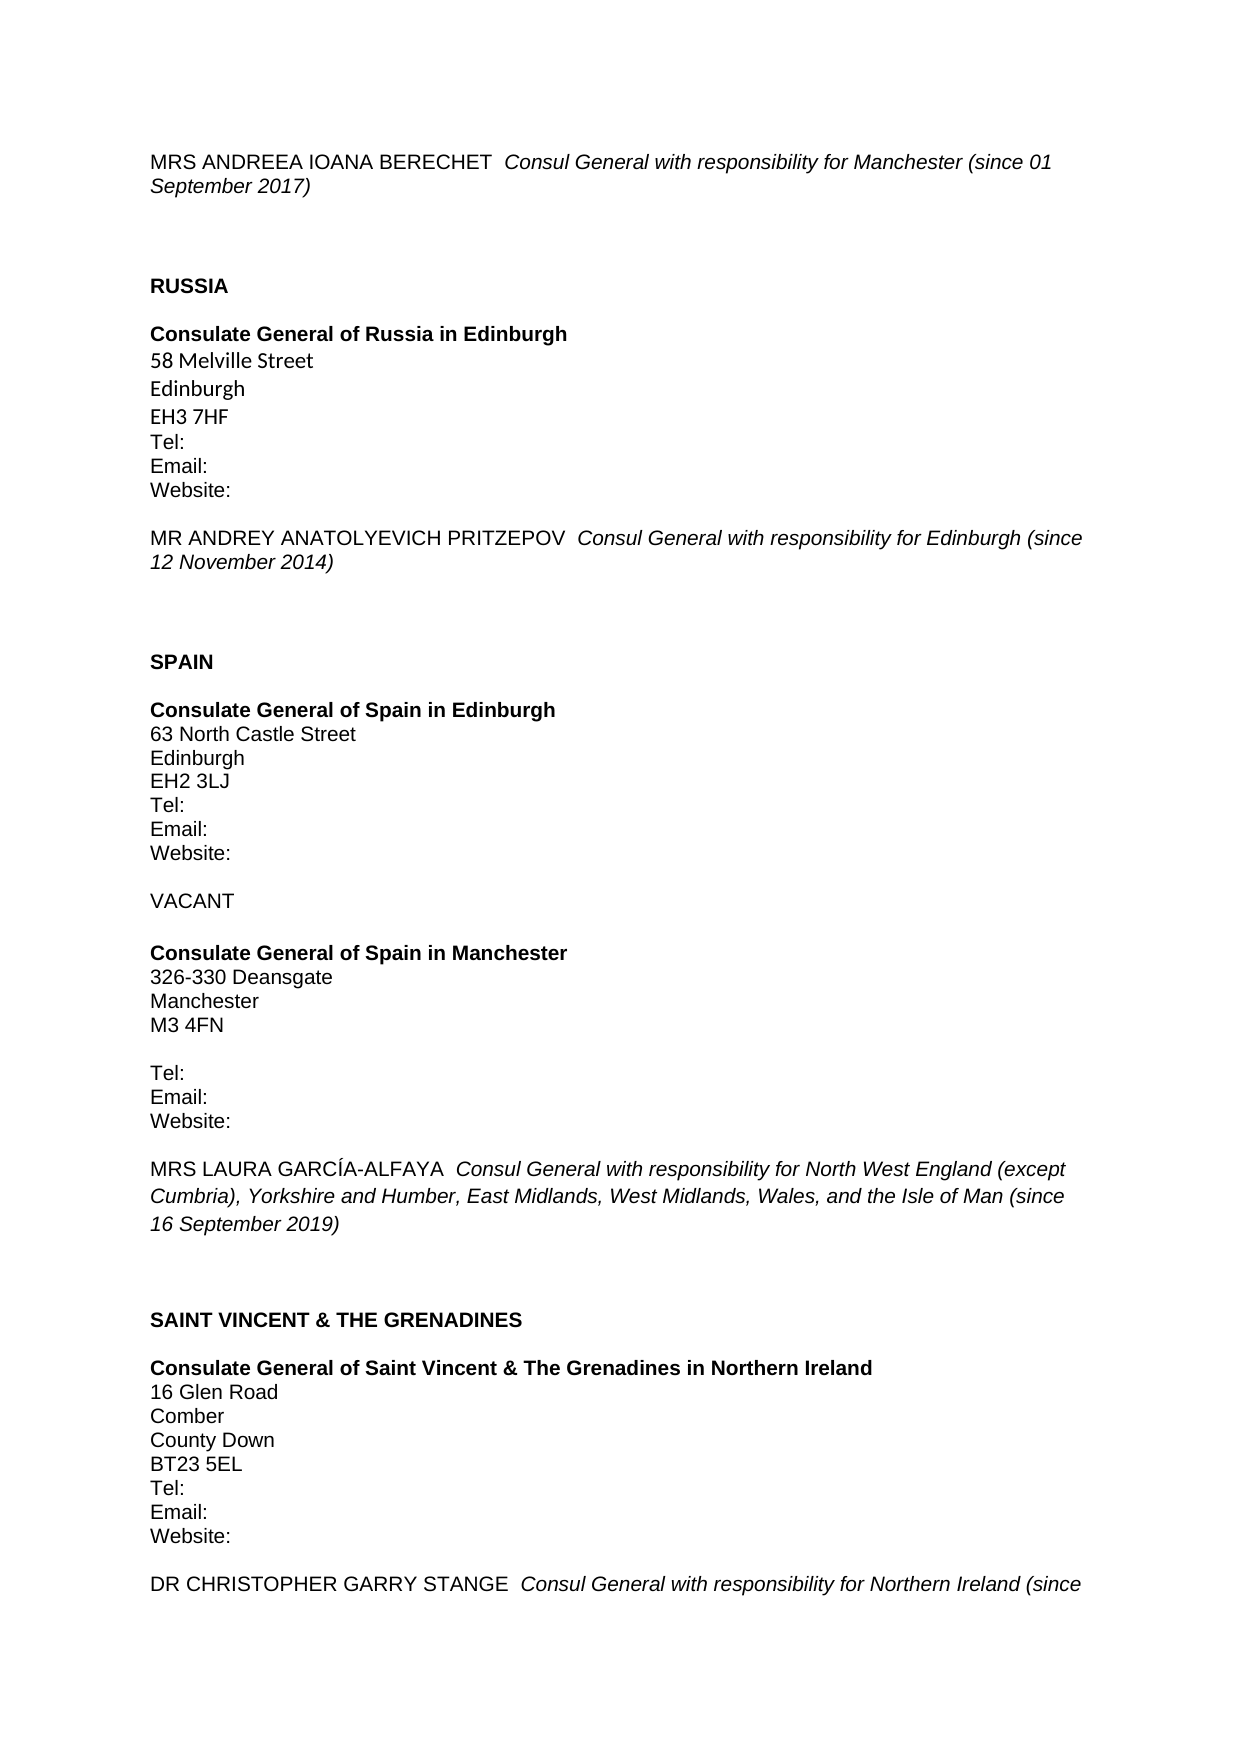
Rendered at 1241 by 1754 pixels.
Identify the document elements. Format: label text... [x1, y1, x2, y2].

text MRS LAURA GARCÍA-ALFAYA Consul General with responsibility for North West England (except Cumbria), Yorkshire and Humber, East Midlands, West Midlands, Wales, and the Isle of Man (since 16 September 2019) [150, 1157, 1090, 1236]
text SAINT VINCENT & THE GRENADINES [150, 1308, 1090, 1332]
text 16 Glen Road Comber County Down BT23 5EL Tel: Email: Website: [150, 1380, 1090, 1547]
text Tel: Email: Website: [150, 1037, 1090, 1133]
text RUSSIA [150, 274, 1090, 298]
text VACANT [150, 889, 1090, 913]
text MRS ANDREEA IOANA BERECHET Consul General with responsibility for Manchester (since 01 September 2017) [150, 150, 1090, 198]
text 326-330 Deansgate Manchester [150, 965, 1090, 1013]
text MR ANDREY ANATOLYEVICH PRITZEPOV Consul General with responsibility for Edinburgh (since 12 November 2014) [150, 526, 1090, 573]
text M3 4FN [150, 1013, 1090, 1037]
text Consulate General of Saint Vincent & The Grenadines in Northern Ireland [150, 1356, 1090, 1380]
text 58 Melville Street Edinburgh EH3 7HF Tel: Email: Website: [150, 346, 1090, 502]
text SPAIN [150, 649, 1090, 673]
text DR CHRISTOPHER GARRY STANGE Consul General with responsibility for Northern Ireland (since [150, 1571, 1090, 1595]
text Consulate General of Russia in Edinburgh [150, 322, 1090, 346]
text 63 North Castle Street Edinburgh EH2 3LJ Tel: Email: Website: [150, 721, 1090, 865]
text Consulate General of Spain in Edinburgh [150, 697, 1090, 721]
text Consulate General of Spain in Manchester [150, 941, 1090, 965]
